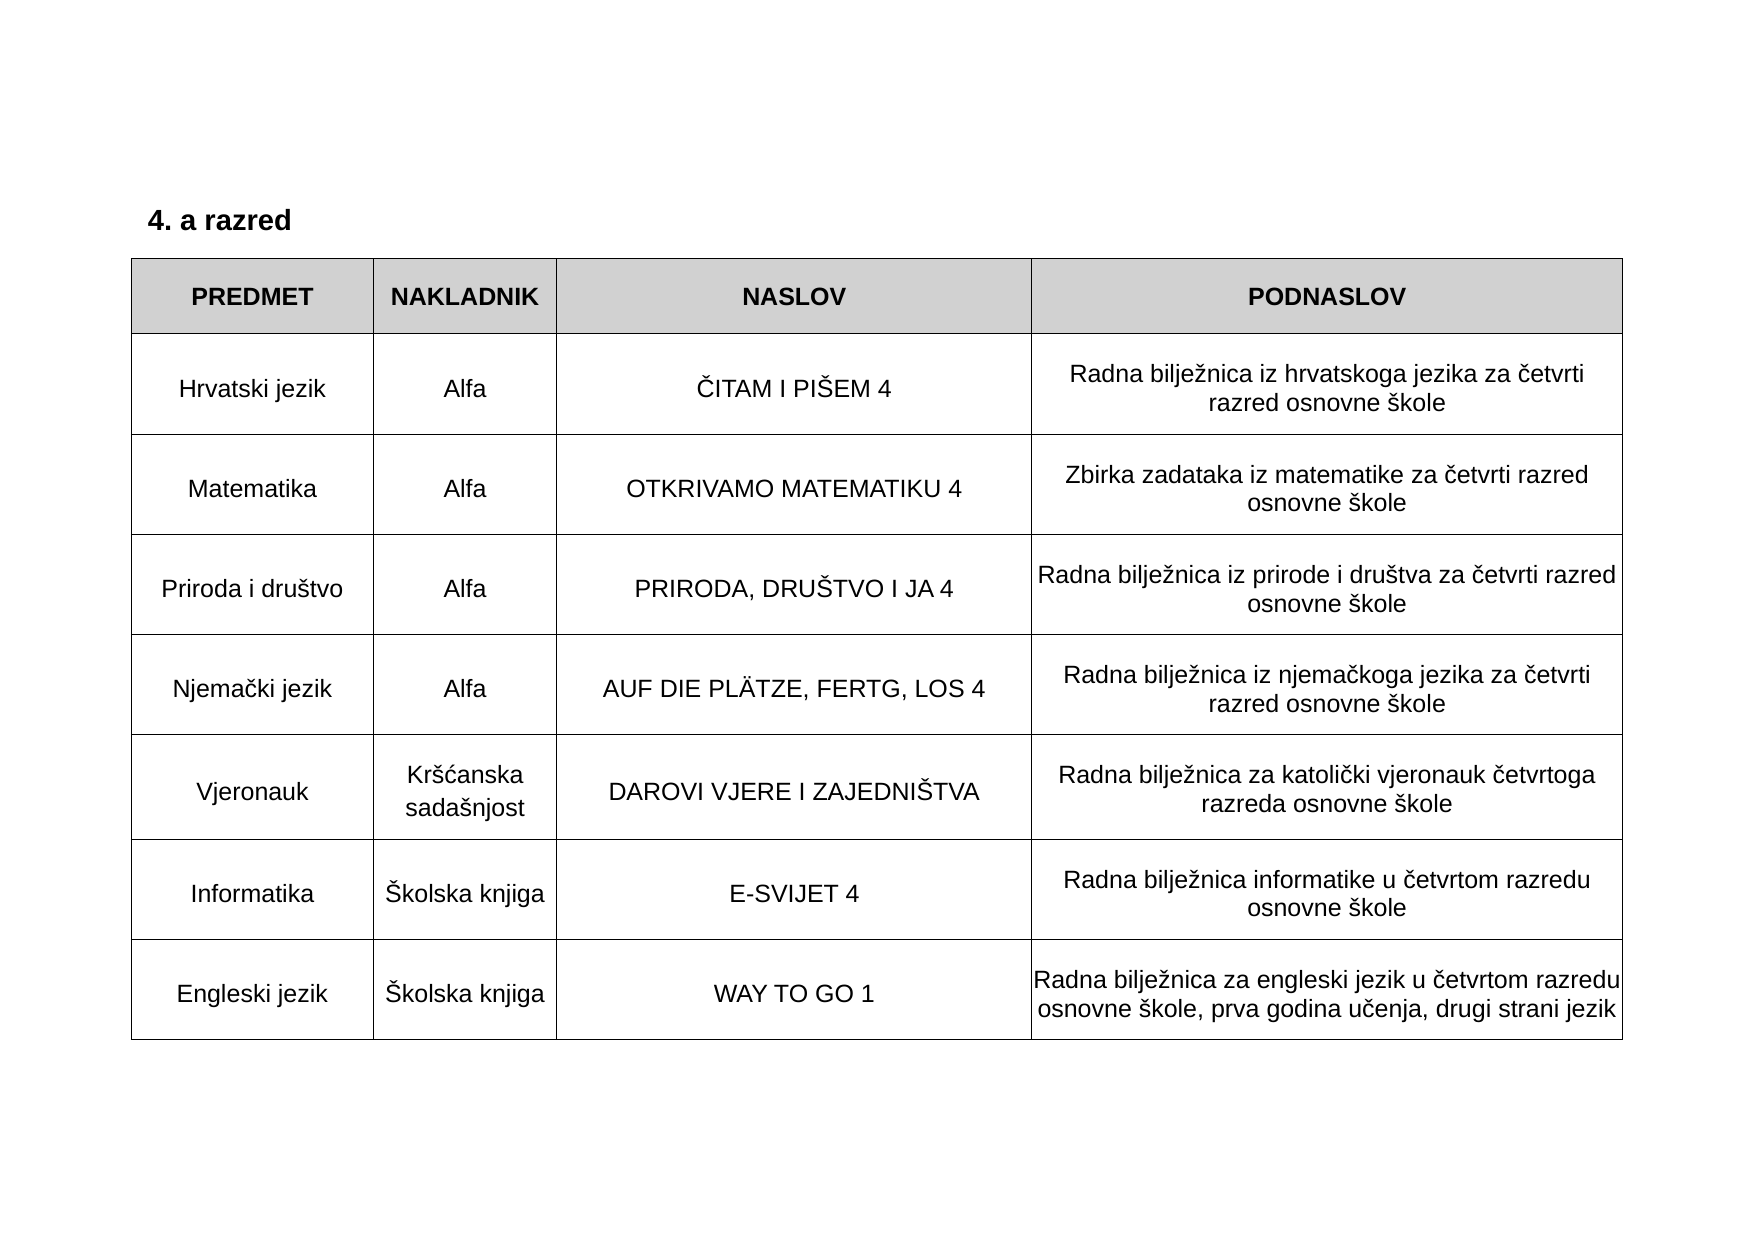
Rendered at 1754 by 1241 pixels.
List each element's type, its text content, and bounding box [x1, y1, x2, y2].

table_cell PRIRODA, DRUŠTVO I JA 4 [557, 535, 1031, 634]
table_cell WAY TO GO 1 [557, 940, 1031, 1039]
table_cell Priroda i društvo [132, 535, 373, 634]
table_cell DAROVI VJERE I ZAJEDNIŠTVA [557, 735, 1031, 839]
table_header NAKLADNIK [374, 259, 556, 333]
table_cell Hrvatski jezik [132, 334, 373, 433]
table_cell Alfa [374, 535, 556, 634]
table_cell Školska knjiga [374, 840, 556, 939]
table_cell Vjeronauk [132, 735, 373, 839]
table_cell Alfa [374, 635, 556, 734]
table_cell Radna bilježnica za katolički vjeronauk četvrtoga razreda osnovne škole [1032, 735, 1622, 839]
table_header PREDMET [132, 259, 373, 333]
table_cell OTKRIVAMO MATEMATIKU 4 [557, 435, 1031, 534]
table_cell AUF DIE PLÄTZE, FERTG, LOS 4 [557, 635, 1031, 734]
table_cell ČITAM I PIŠEM 4 [557, 334, 1031, 433]
table_header PODNASLOV [1032, 259, 1622, 333]
table_cell Matematika [132, 435, 373, 534]
table_cell Školska knjiga [374, 940, 556, 1039]
text 4. a razred [148, 203, 1606, 236]
table_cell Engleski jezik [132, 940, 373, 1039]
table_cell Radna bilježnica iz hrvatskoga jezika za četvrti razred osnovne škole [1032, 334, 1622, 433]
table_cell Njemački jezik [132, 635, 373, 734]
table_cell Radna bilježnica iz njemačkoga jezika za četvrti razred osnovne škole [1032, 635, 1622, 734]
table_cell Informatika [132, 840, 373, 939]
table_cell Alfa [374, 435, 556, 534]
table_cell Kršćanska sadašnjost [374, 735, 556, 839]
table_cell Radna bilježnica za engleski jezik u četvrtom razredu osnovne škole, prva godina učenja, drugi strani jezik [1032, 940, 1622, 1039]
table_cell Alfa [374, 334, 556, 433]
table_cell Radna bilježnica iz prirode i društva za četvrti razred osnovne škole [1032, 535, 1622, 634]
table_header NASLOV [557, 259, 1031, 333]
table_cell E-SVIJET 4 [557, 840, 1031, 939]
table_cell Radna bilježnica informatike u četvrtom razredu osnovne škole [1032, 840, 1622, 939]
table_cell Zbirka zadataka iz matematike za četvrti razred osnovne škole [1032, 435, 1622, 534]
